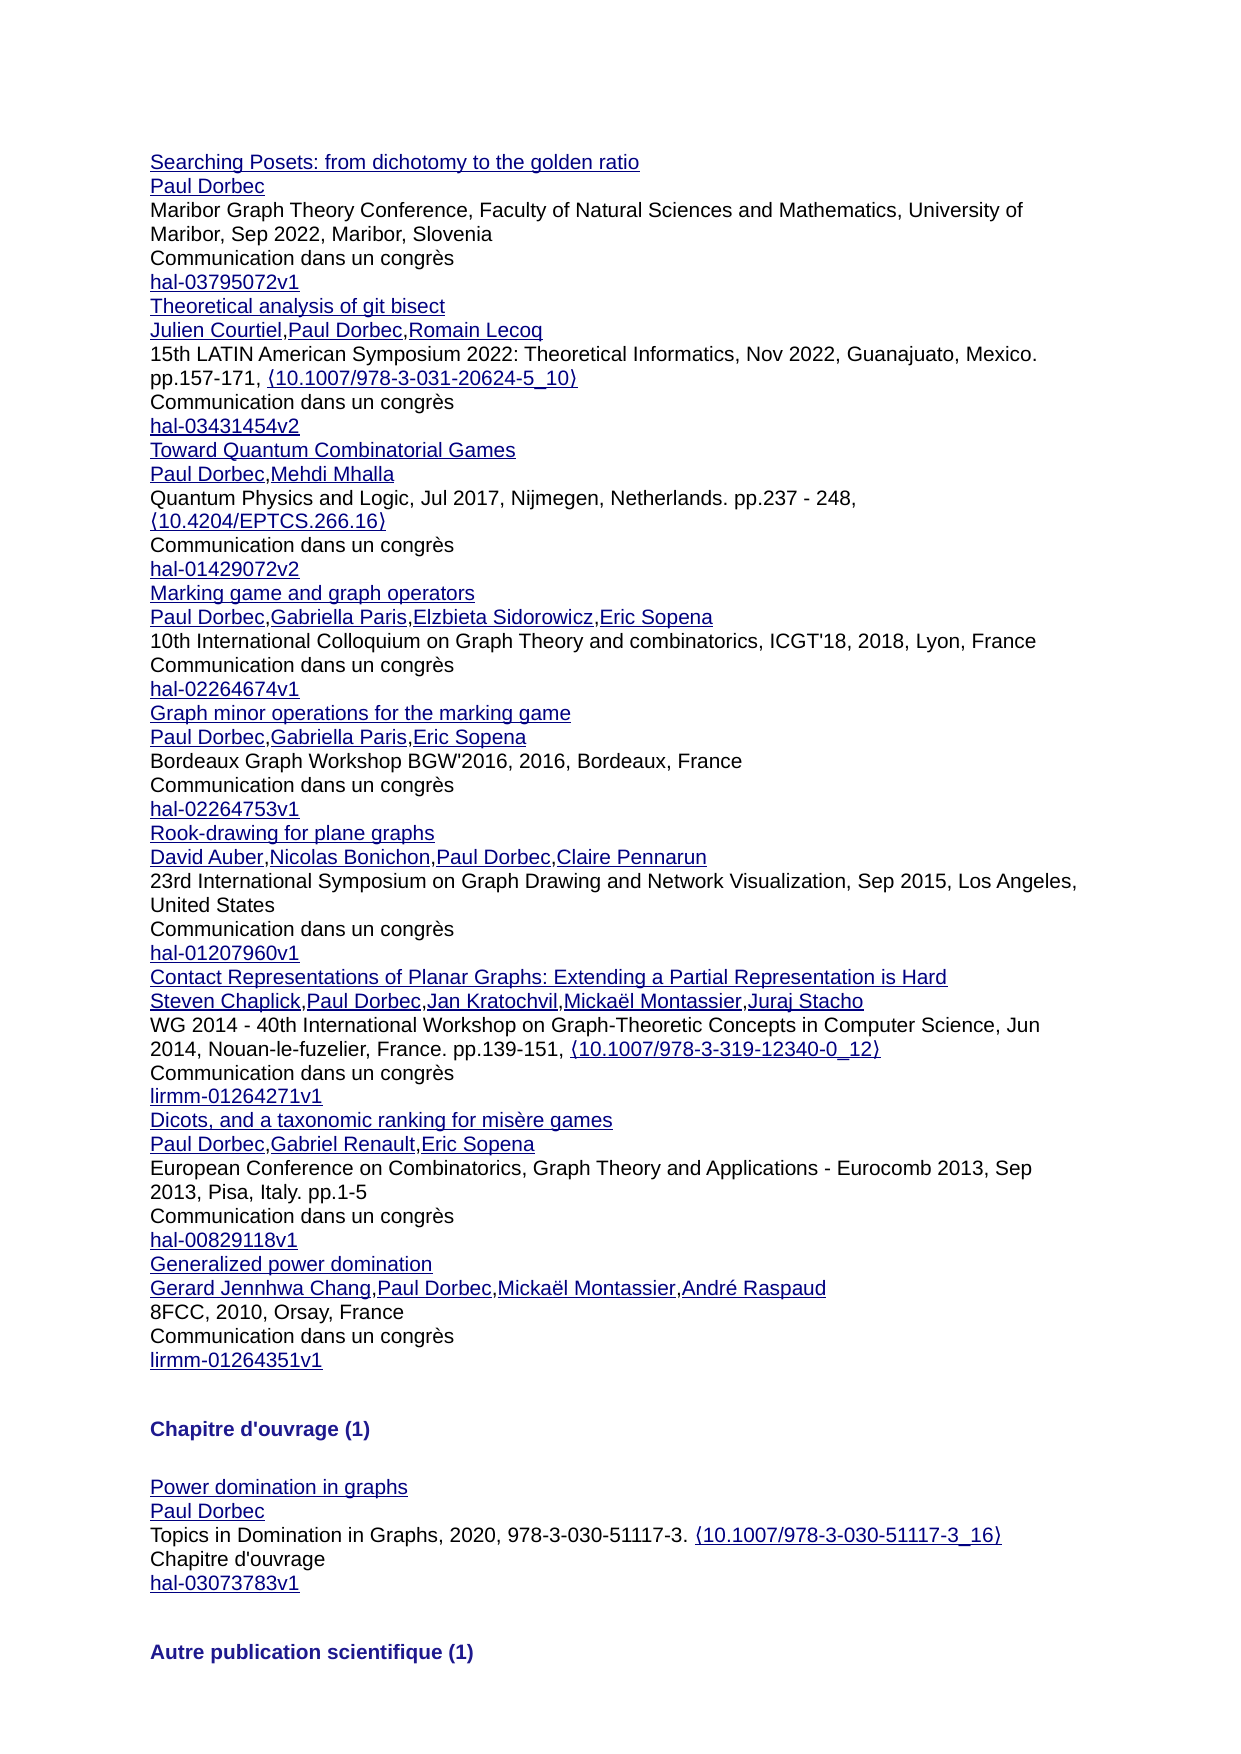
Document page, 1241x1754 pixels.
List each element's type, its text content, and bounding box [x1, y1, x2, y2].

table_cell Dicots, and a taxonomic ranking for misère games Paul Dorbec,Gabriel Renault,Eric Sopena European Conference on Combinatorics, Graph Theory and Applications - Eurocomb 2013, Sep 2013, Pisa, Italy. pp.1-5 Communication dans un congrès hal-00829118v1 [150, 1108, 1090, 1252]
table_cell Contact Representations of Planar Graphs: Extending a Partial Representation is Hard Steven Chaplick,Paul Dorbec,Jan Kratochvil,Mickaël Montassier,Juraj Stacho WG 2014 - 40th International Workshop on Graph-Theoretic Concepts in Computer Science, Jun 2014, Nouan-le-fuzelier, France. pp.139-151, ⟨10.1007/978-3-319-12340-0_12⟩ Communication dans un congrès lirmm-01264271v1 [150, 965, 1090, 1108]
table_cell Generalized power domination Gerard Jennhwa Chang,Paul Dorbec,Mickaël Montassier,André Raspaud 8FCC, 2010, Orsay, France Communication dans un congrès lirmm-01264351v1 [150, 1252, 1090, 1372]
subtitle Autre publication scientifique (1) [150, 1639, 1090, 1663]
table_cell Marking game and graph operators Paul Dorbec,Gabriella Paris,Elzbieta Sidorowicz,Eric Sopena 10th International Colloquium on Graph Theory and combinatorics, ICGT'18, 2018, Lyon, France Communication dans un congrès hal-02264674v1 [150, 581, 1090, 701]
table_cell Toward Quantum Combinatorial Games Paul Dorbec,Mehdi Mhalla Quantum Physics and Logic, Jul 2017, Nijmegen, Netherlands. pp.237 - 248, ⟨10.4204/EPTCS.266.16⟩ Communication dans un congrès hal-01429072v2 [150, 438, 1090, 581]
table_cell Theoretical analysis of git bisect Julien Courtiel,Paul Dorbec,Romain Lecoq 15th LATIN American Symposium 2022: Theoretical Informatics, Nov 2022, Guanajuato, Mexico. pp.157-171, ⟨10.1007/978-3-031-20624-5_10⟩ Communication dans un congrès hal-03431454v2 [150, 294, 1090, 437]
subtitle Chapitre d'ouvrage (1) [150, 1417, 1090, 1441]
table_cell Graph minor operations for the marking game Paul Dorbec,Gabriella Paris,Eric Sopena Bordeaux Graph Workshop BGW'2016, 2016, Bordeaux, France Communication dans un congrès hal-02264753v1 [150, 701, 1090, 821]
table_cell Searching Posets: from dichotomy to the golden ratio Paul Dorbec Maribor Graph Theory Conference, Faculty of Natural Sciences and Mathematics, University of Maribor, Sep 2022, Maribor, Slovenia Communication dans un congrès hal-03795072v1 [150, 150, 1090, 294]
table_header Power domination in graphs Paul Dorbec Topics in Domination in Graphs, 2020, 978-3-030-51117-3. ⟨10.1007/978-3-030-51117-3_16⟩ Chapitre d'ouvrage hal-03073783v1 [150, 1475, 1090, 1595]
table_cell Rook-drawing for plane graphs David Auber,Nicolas Bonichon,Paul Dorbec,Claire Pennarun 23rd International Symposium on Graph Drawing and Network Visualization, Sep 2015, Los Angeles, United States Communication dans un congrès hal-01207960v1 [150, 821, 1090, 964]
